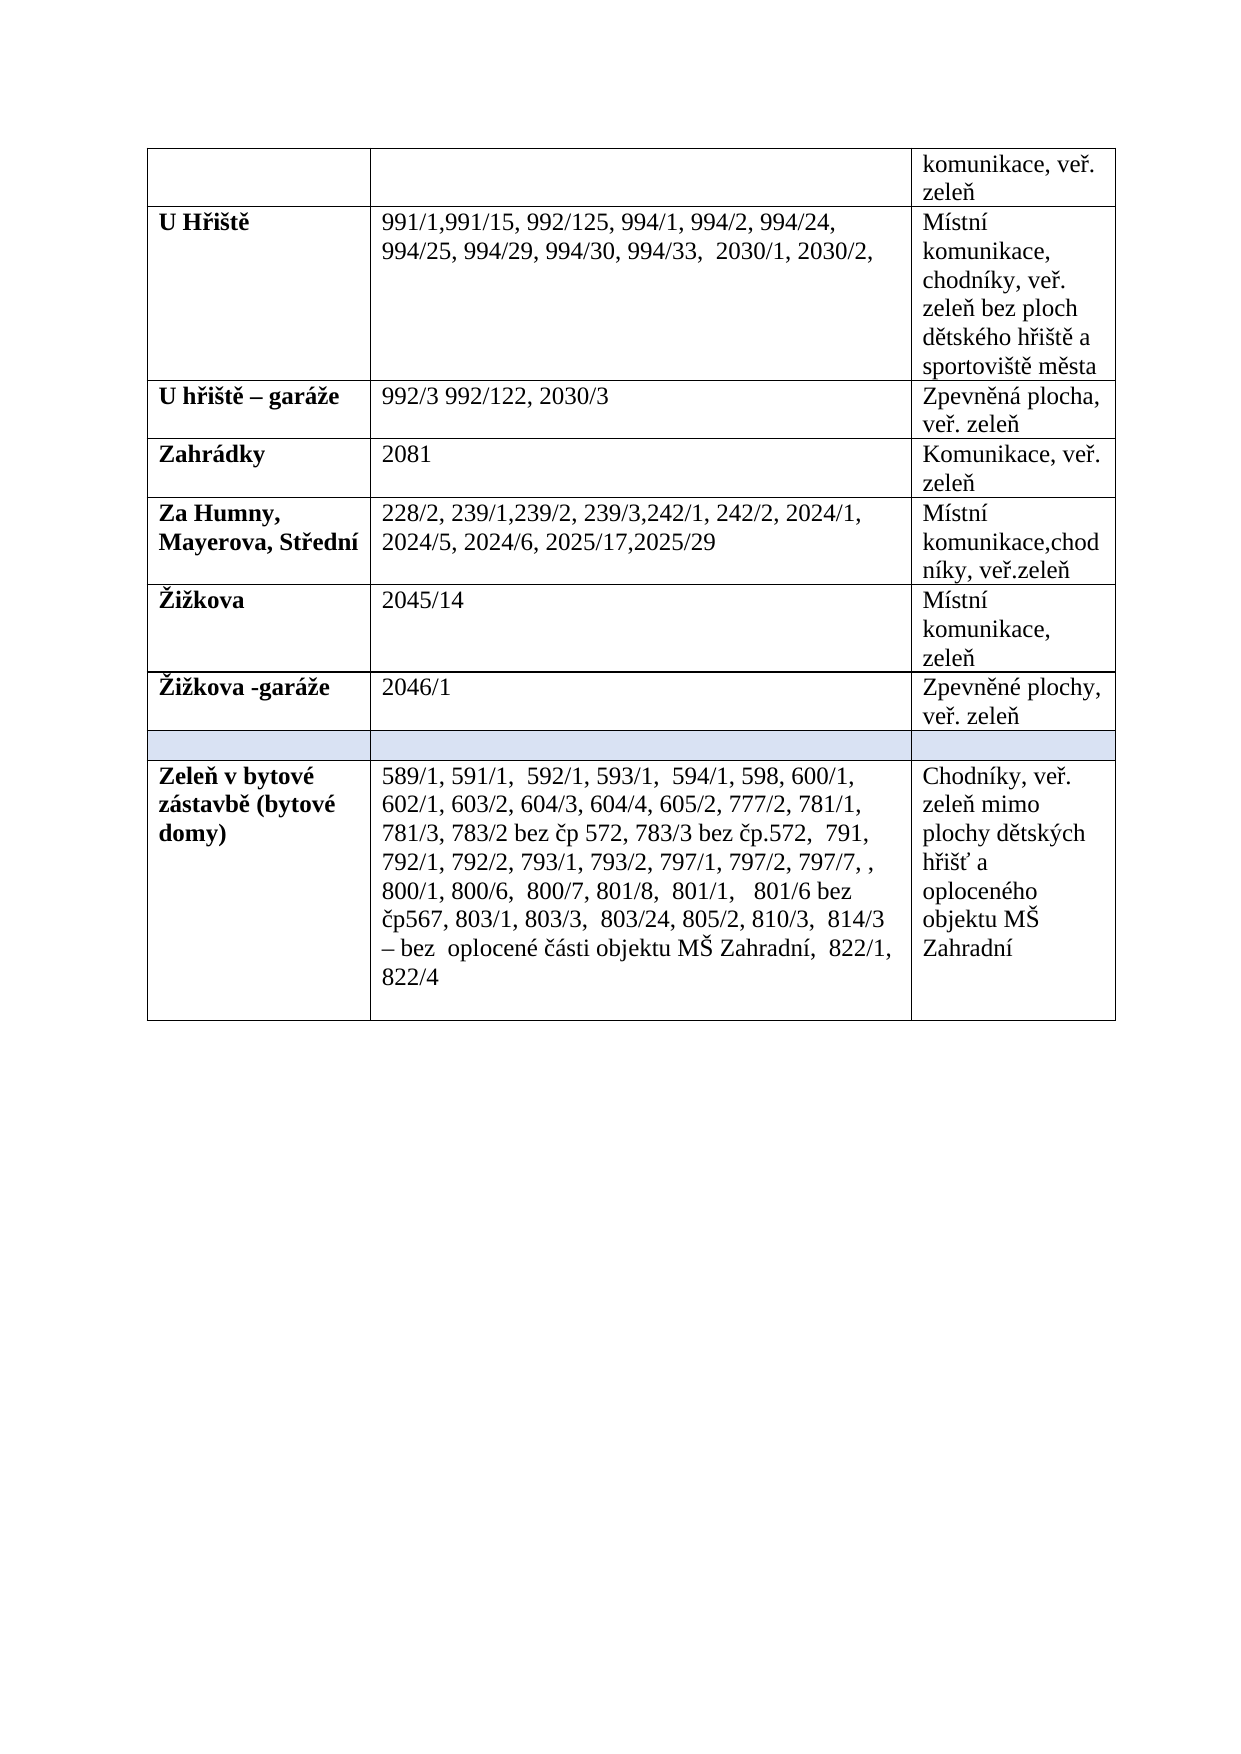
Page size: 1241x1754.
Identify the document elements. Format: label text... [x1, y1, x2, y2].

table_cell 992/3 992/122, 2030/3 [371, 381, 911, 438]
table_cell U hřiště – garáže [148, 381, 370, 438]
table_cell 2081 [371, 439, 911, 497]
table_cell 2046/1 [371, 673, 911, 730]
table_cell [371, 731, 911, 760]
table_cell Místní komunikace, zeleň [912, 585, 1115, 671]
table_cell Místní komunikace,chodníky, veř.zeleň [912, 498, 1115, 584]
table_cell 228/2, 239/1,239/2, 239/3,242/1, 242/2, 2024/1, 2024/5, 2024/6, 2025/17,2025/29 [371, 498, 911, 584]
table_cell Zpevněné plochy, veř. zeleň [912, 673, 1115, 730]
table_cell Komunikace, veř. zeleň [912, 439, 1115, 497]
table_cell Zeleň v bytové zástavbě (bytové domy) [148, 761, 370, 1019]
table_cell Žižkova -garáže [148, 673, 370, 730]
table_cell Za Humny, Mayerova, Střední [148, 498, 370, 584]
table_cell 991/1,991/15, 992/125, 994/1, 994/2, 994/24, 994/25, 994/29, 994/30, 994/33, 2030/1, 2030/2, [371, 207, 911, 380]
table_cell [148, 149, 370, 206]
table_cell Žižkova [148, 585, 370, 671]
table_cell Chodníky, veř. zeleň mimo plochy dětských hřišť a oploceného objektu MŠ Zahradní [912, 761, 1115, 1019]
table_cell Zpevněná plocha, veř. zeleň [912, 381, 1115, 438]
table_cell 589/1, 591/1, 592/1, 593/1, 594/1, 598, 600/1, 602/1, 603/2, 604/3, 604/4, 605/2, 777/2, 781/1, 781/3, 783/2 bez čp 572, 783/3 bez čp.572, 791, 792/1, 792/2, 793/1, 793/2, 797/1, 797/2, 797/7, , 800/1, 800/6, 800/7, 801/8, 801/1, 801/6 bez čp567, 803/1, 803/3, 803/24, 805/2, 810/3, 814/3 – bez oplocené části objektu MŠ Zahradní, 822/1, 822/4 [371, 761, 911, 1019]
table_cell U Hřiště [148, 207, 370, 380]
table_cell [912, 731, 1115, 760]
table_cell [371, 149, 911, 206]
table_cell komunikace, veř. zeleň [912, 149, 1115, 206]
table_cell [148, 731, 370, 760]
table_cell Zahrádky [148, 439, 370, 497]
table_cell Místní komunikace, chodníky, veř. zeleň bez ploch dětského hřiště a sportoviště města [912, 207, 1115, 380]
table_cell 2045/14 [371, 585, 911, 671]
